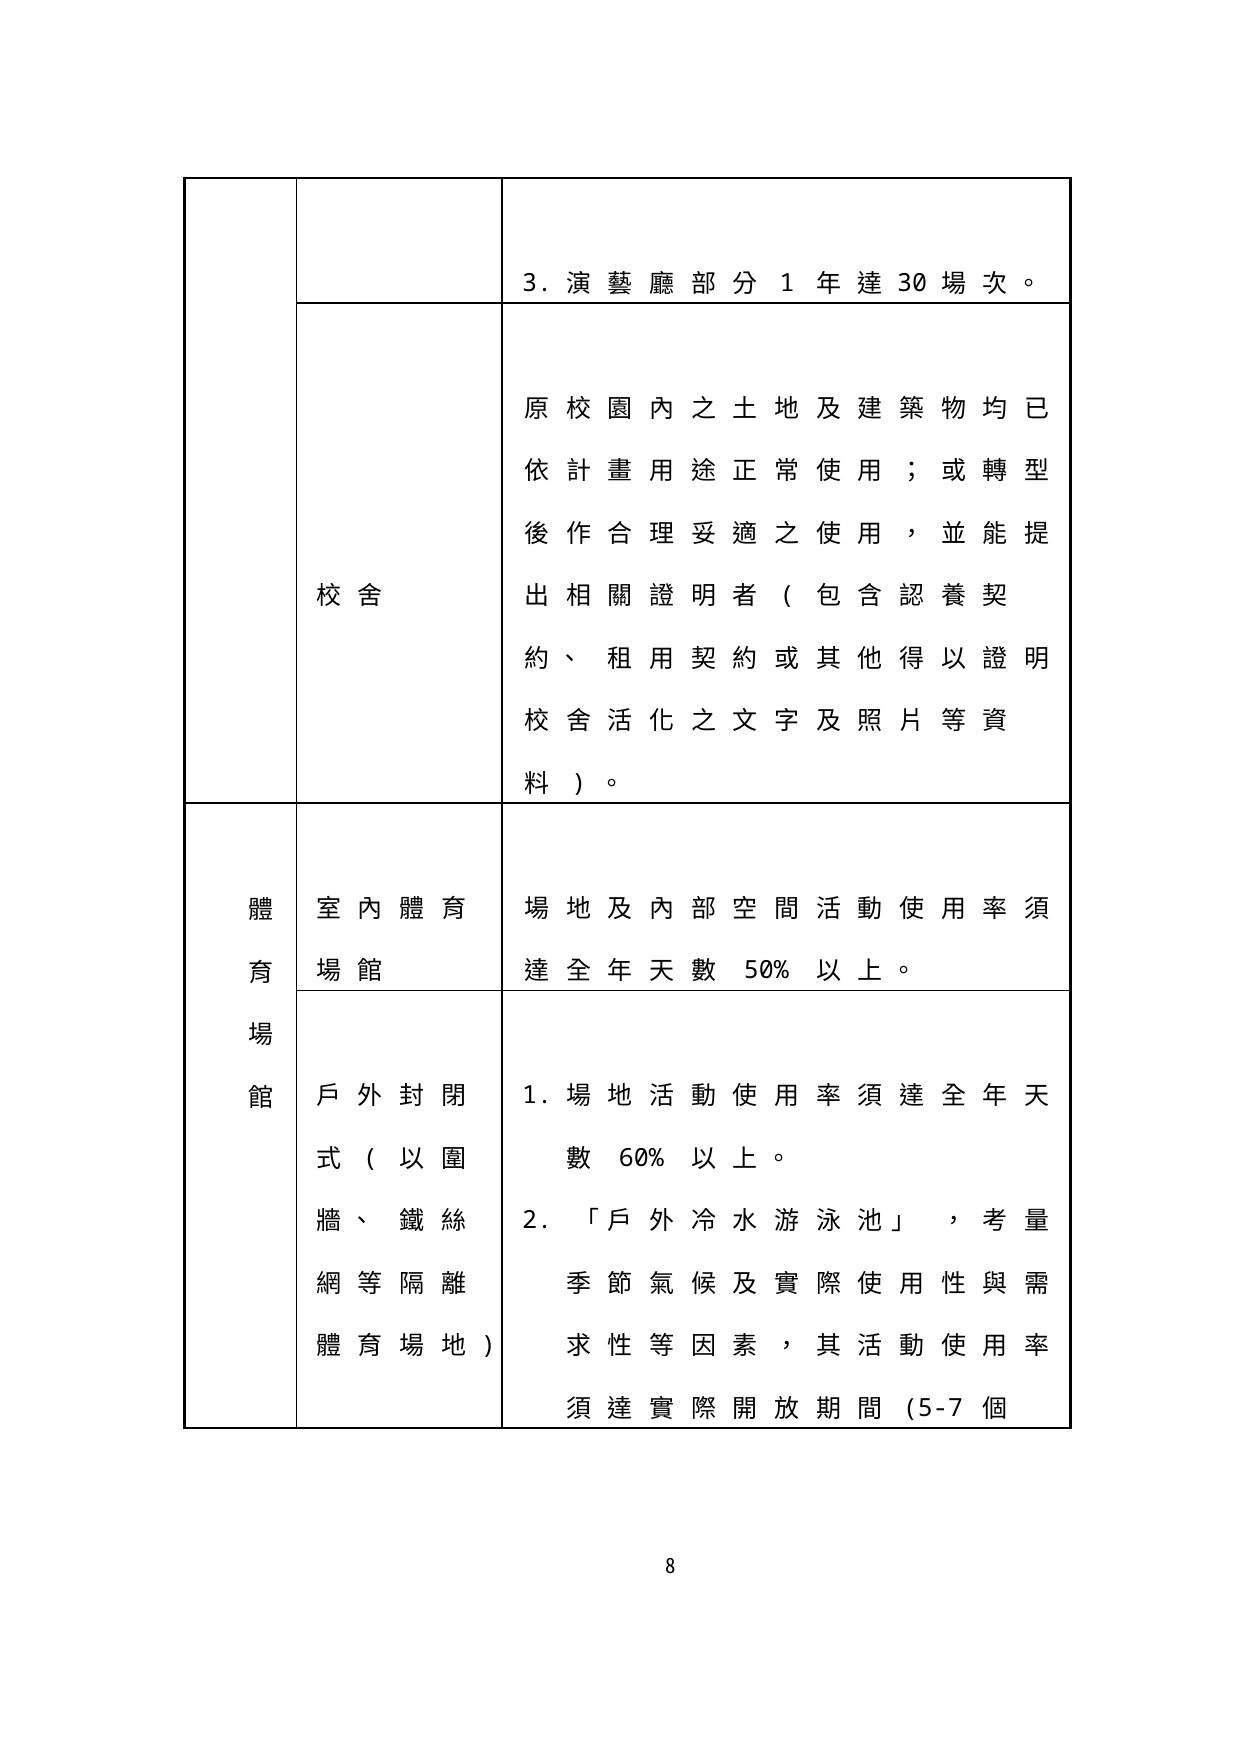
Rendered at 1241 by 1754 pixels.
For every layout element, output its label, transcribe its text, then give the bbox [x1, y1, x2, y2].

table_cell 體育場館 [186, 804, 296, 1427]
table_cell 戶外封閉式(以圍 牆、鐵絲網等隔離體育場地) [297, 991, 501, 1427]
table_cell 3.演藝廳部分1年達30場次。 [503, 179, 1069, 302]
table_cell [186, 179, 296, 802]
table_cell 校舍 [297, 304, 501, 802]
table_cell 1.場地活動使用率須達全年天數60%以上。 2.「戶外冷水游泳池」，考量季節氣候及實際使用性與需求性等因素，其活動使用率須達實際開放期間(5-7個 [503, 991, 1069, 1427]
table_cell 室內體育場館 [297, 804, 501, 990]
table_cell 場地及內部空間活動使用率須達全年天數50%以上。 [503, 804, 1069, 990]
table_cell [297, 179, 501, 302]
table_cell 原校園內之土地及建築物均已依計畫用途正常使用；或轉型後作合理妥適之使用，並能提出相關證明者(包含認養契約、租用契約或其他得以證明校舍活化之文字及照片等資料)。 [503, 304, 1069, 802]
